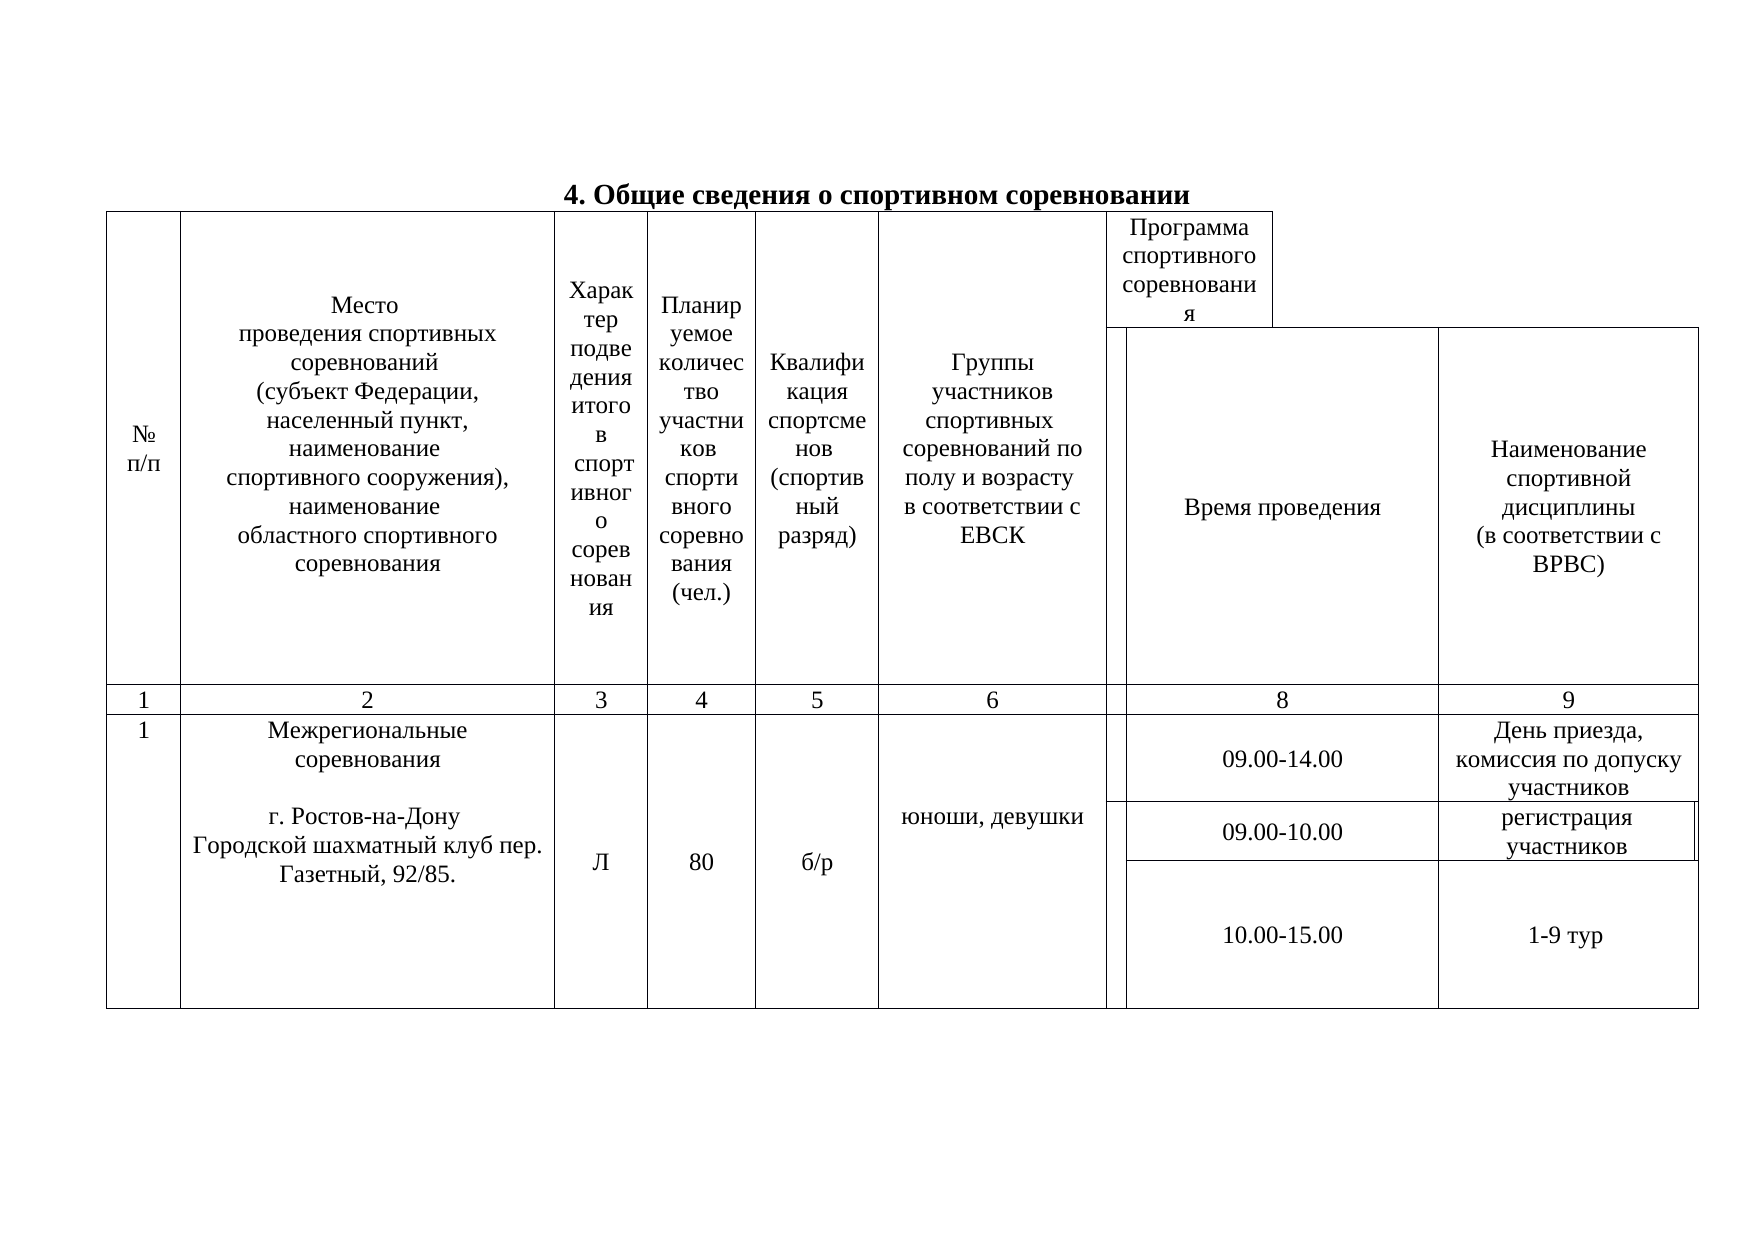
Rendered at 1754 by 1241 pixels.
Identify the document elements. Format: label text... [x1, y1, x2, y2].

table_cell Межрегиональные соревнования г. Ростов-на-Дону Городской шахматный клуб пер. Газетный, 92/85. [181, 715, 554, 1008]
table_cell 2 [181, 685, 554, 714]
table_header Характер подведения итогов спортивного соревнования [555, 212, 647, 684]
table_cell День приезда, комиссия по допуску участников [1439, 715, 1698, 801]
table_cell Наименование спортивной дисциплины (в соответствии с ВРВС) [1439, 328, 1698, 684]
table_header Планируемое количество участников спортивного соревнования (чел.) [648, 212, 755, 684]
table_cell 1 [107, 685, 180, 714]
table_cell 80 [648, 715, 755, 1008]
table_cell регистрация участников [1439, 802, 1694, 860]
table_cell 6 [879, 685, 1106, 714]
table_cell 4 [648, 685, 755, 714]
table_cell 7 [1107, 685, 1126, 714]
table_cell 1-9 тур [1439, 861, 1698, 1008]
table_header Место проведения спортивных соревнований (субъект Федерации, населенный пункт, наименование спортивного сооружения), наименование областного спортивного соревнования [181, 212, 554, 684]
table_cell б/р [756, 715, 878, 1008]
table_cell 21.03. [1107, 802, 1126, 1008]
table_cell 1 [107, 715, 180, 1008]
table_cell 10.00-15.00 [1127, 861, 1438, 1008]
table_cell юноши, девушки [879, 715, 1106, 1008]
table_cell 3 [555, 685, 647, 714]
table_cell Сроки проведения, в т.ч. дата приезда и отъезда [1107, 328, 1126, 684]
table_header Программа спортивного соревнования [1107, 212, 1272, 327]
table_header Группы участников спортивных соревнований по полу и возрасту в соответствии с ЕВСК [879, 212, 1106, 684]
table_header Квалификация спортсменов (спортивный разряд) [756, 212, 878, 684]
table_cell 20.03. [1107, 715, 1126, 801]
table_cell Время проведения [1127, 328, 1438, 684]
table_cell 09.00-10.00 [1127, 802, 1438, 860]
table_cell 8 [1127, 685, 1438, 714]
table_cell Л [555, 715, 647, 1008]
text 4. Общие сведения о спортивном соревновании [118, 177, 1636, 211]
table_cell 5 [756, 685, 878, 714]
table_header № п/п [107, 212, 180, 684]
table_cell 9 [1439, 685, 1698, 714]
table_cell 09.00-14.00 [1127, 715, 1438, 801]
